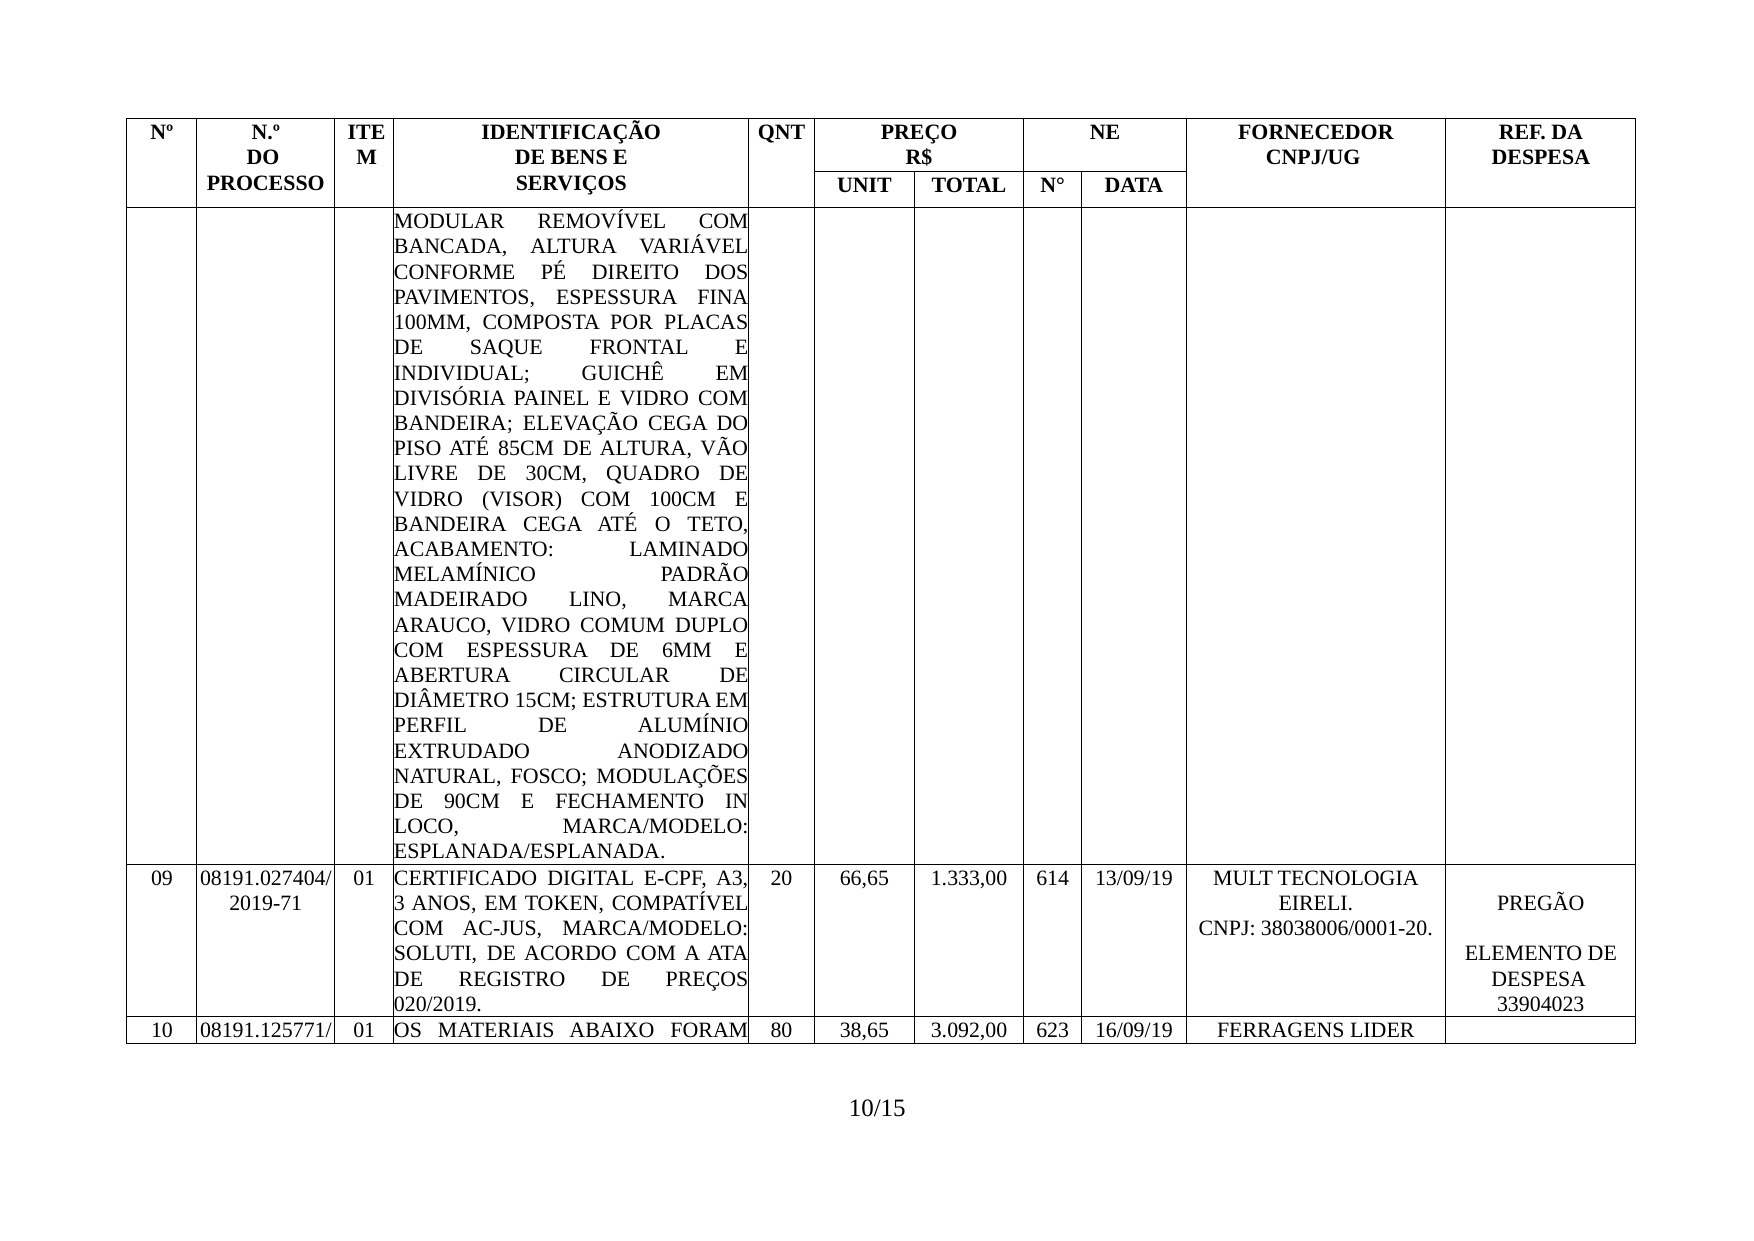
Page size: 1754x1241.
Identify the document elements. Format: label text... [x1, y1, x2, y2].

table_cell 623 [1024, 1017, 1081, 1043]
table_cell DATA [1082, 172, 1186, 207]
table_header IDENTIFICAÇÃO DE BENS E SERVIÇOS [394, 119, 748, 207]
table_cell [197, 208, 334, 864]
table_header QNT [749, 119, 814, 207]
table_cell 08191.027404/2019-71 [197, 865, 334, 1016]
table_cell TOTAL [915, 172, 1023, 207]
table_cell [127, 208, 196, 864]
table_cell 80 [749, 1017, 814, 1043]
table_cell 10 [127, 1017, 196, 1043]
table_header PREÇO R$ [815, 119, 1023, 171]
table_cell 09 [127, 865, 196, 1016]
table_cell [1446, 208, 1635, 864]
table_header FORNECEDOR CNPJ/UG [1187, 119, 1445, 207]
table_header Nº [127, 119, 196, 207]
table_cell 3.092,00 [915, 1017, 1023, 1043]
table_cell [335, 208, 393, 864]
table_cell [1082, 208, 1186, 864]
table_cell [915, 208, 1023, 864]
table_cell N° [1024, 172, 1081, 207]
table_cell [749, 208, 814, 864]
table_cell MODULAR REMOVÍVEL COM BANCADA, ALTURA VARIÁVEL CONFORME PÉ DIREITO DOS PAVIMENTOS, ESPESSURA FINA 100MM, COMPOSTA POR PLACAS DE SAQUE FRONTAL E INDIVIDUAL; GUICHÊ EM DIVISÓRIA PAINEL E VIDRO COM BANDEIRA; ELEVAÇÃO CEGA DO PISO ATÉ 85CM DE ALTURA, VÃO LIVRE DE 30CM, QUADRO DE VIDRO (VISOR) COM 100CM E BANDEIRA CEGA ATÉ O TETO, ACABAMENTO: LAMINADO MELAMÍNICO PADRÃO MADEIRADO LINO, MARCA ARAUCO, VIDRO COMUM DUPLO COM ESPESSURA DE 6MM E ABERTURA CIRCULAR DE DIÂMETRO 15CM; ESTRUTURA EM PERFIL DE ALUMÍNIO EXTRUDADO ANODIZADO NATURAL, FOSCO; MODULAÇÕES DE 90CM E FECHAMENTO IN LOCO, MARCA/MODELO: ESPLANADA/ESPLANADA. [394, 208, 748, 864]
table_cell [815, 208, 914, 864]
table_cell 16/09/19 [1082, 1017, 1186, 1043]
table_cell FERRAGENS LIDER [1187, 1017, 1445, 1043]
table_cell 1.333,00 [915, 865, 1023, 1016]
table_cell CERTIFICADO DIGITAL E-CPF, A3, 3 ANOS, EM TOKEN, COMPATÍVEL COM AC-JUS, MARCA/MODELO: SOLUTI, DE ACORDO COM A ATA DE REGISTRO DE PREÇOS 020/2019. [394, 865, 748, 1016]
table_header REF. DA DESPESA [1446, 119, 1635, 207]
table_cell [1446, 1017, 1635, 1043]
table_cell 01 [335, 1017, 393, 1043]
table_header ITEM [335, 119, 393, 207]
table_cell MULT TECNOLOGIA EIRELI. CNPJ: 38038006/0001-20. [1187, 865, 1445, 1016]
table_cell 13/09/19 [1082, 865, 1186, 1016]
table_cell 08191.125771/ [197, 1017, 334, 1043]
table_cell OS MATERIAIS ABAIXO FORAM [394, 1017, 748, 1043]
table_cell 01 [335, 865, 393, 1016]
table_cell UNIT [815, 172, 914, 207]
table_cell 20 [749, 865, 814, 1016]
table_cell PREGÃO ELEMENTO DE DESPESA 33904023 [1446, 865, 1635, 1016]
table_cell [1187, 208, 1445, 864]
table_header NE [1024, 119, 1186, 171]
table_header N.º DO PROCESSO [197, 119, 334, 207]
table_cell 66,65 [815, 865, 914, 1016]
table_cell 614 [1024, 865, 1081, 1016]
table_cell 38,65 [815, 1017, 914, 1043]
table_cell [1024, 208, 1081, 864]
